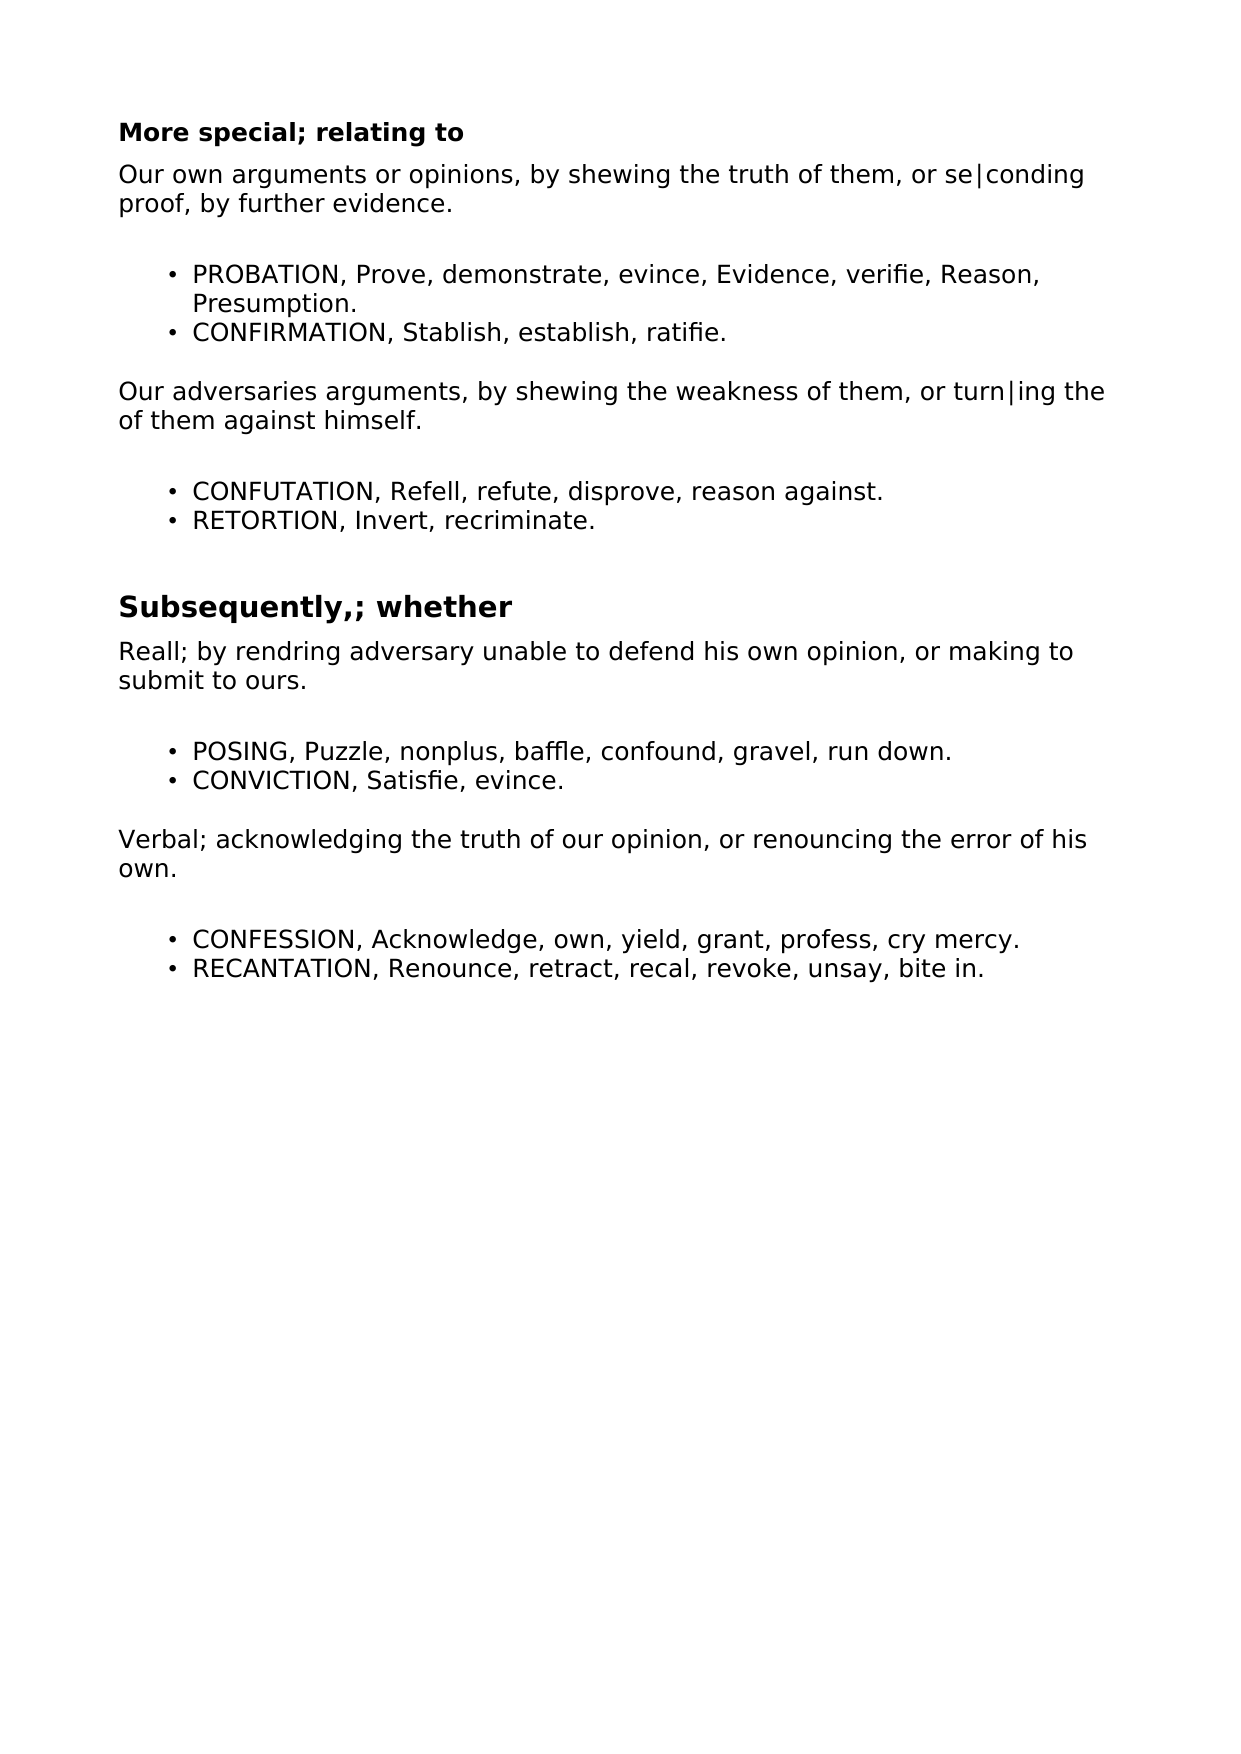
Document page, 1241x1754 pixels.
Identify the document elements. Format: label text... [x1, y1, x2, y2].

subtitle More special; relating to [118, 118, 1122, 147]
list CONFESSION, Acknowledge, own, yield, grant, profess, cry mercy. [177, 925, 1122, 954]
list PROBATION, Prove, demonstrate, evince, Evidence, verifie, Reason, Presumption. [177, 260, 1122, 318]
subtitle Subsequently,; whether [118, 590, 1122, 624]
list CONFIRMATION, Stablish, establish, ratifie. [177, 318, 1122, 348]
list POSING, Puzzle, nonplus, baffle, confound, gravel, run down. [177, 737, 1122, 766]
text Verbal; acknowledging the truth of our opinion, or renouncing the error of his own. [118, 825, 1122, 883]
text Reall; by rendring adversary unable to defend his own opinion, or making to submit to ours. [118, 637, 1122, 695]
list RECANTATION, Renounce, retract, recal, revoke, unsay, bite in. [177, 954, 1122, 983]
list CONFUTATION, Refell, refute, disprove, reason against. [177, 477, 1122, 507]
text Our own arguments or opinions, by shewing the truth of them, or se∣conding proof, by further evidence. [118, 160, 1122, 218]
list CONVICTION, Satisfie, evince. [177, 766, 1122, 795]
list RETORTION, Invert, recriminate. [177, 507, 1122, 536]
text Our adversaries arguments, by shewing the weakness of them, or turn∣ing the of them against himself. [118, 377, 1122, 435]
